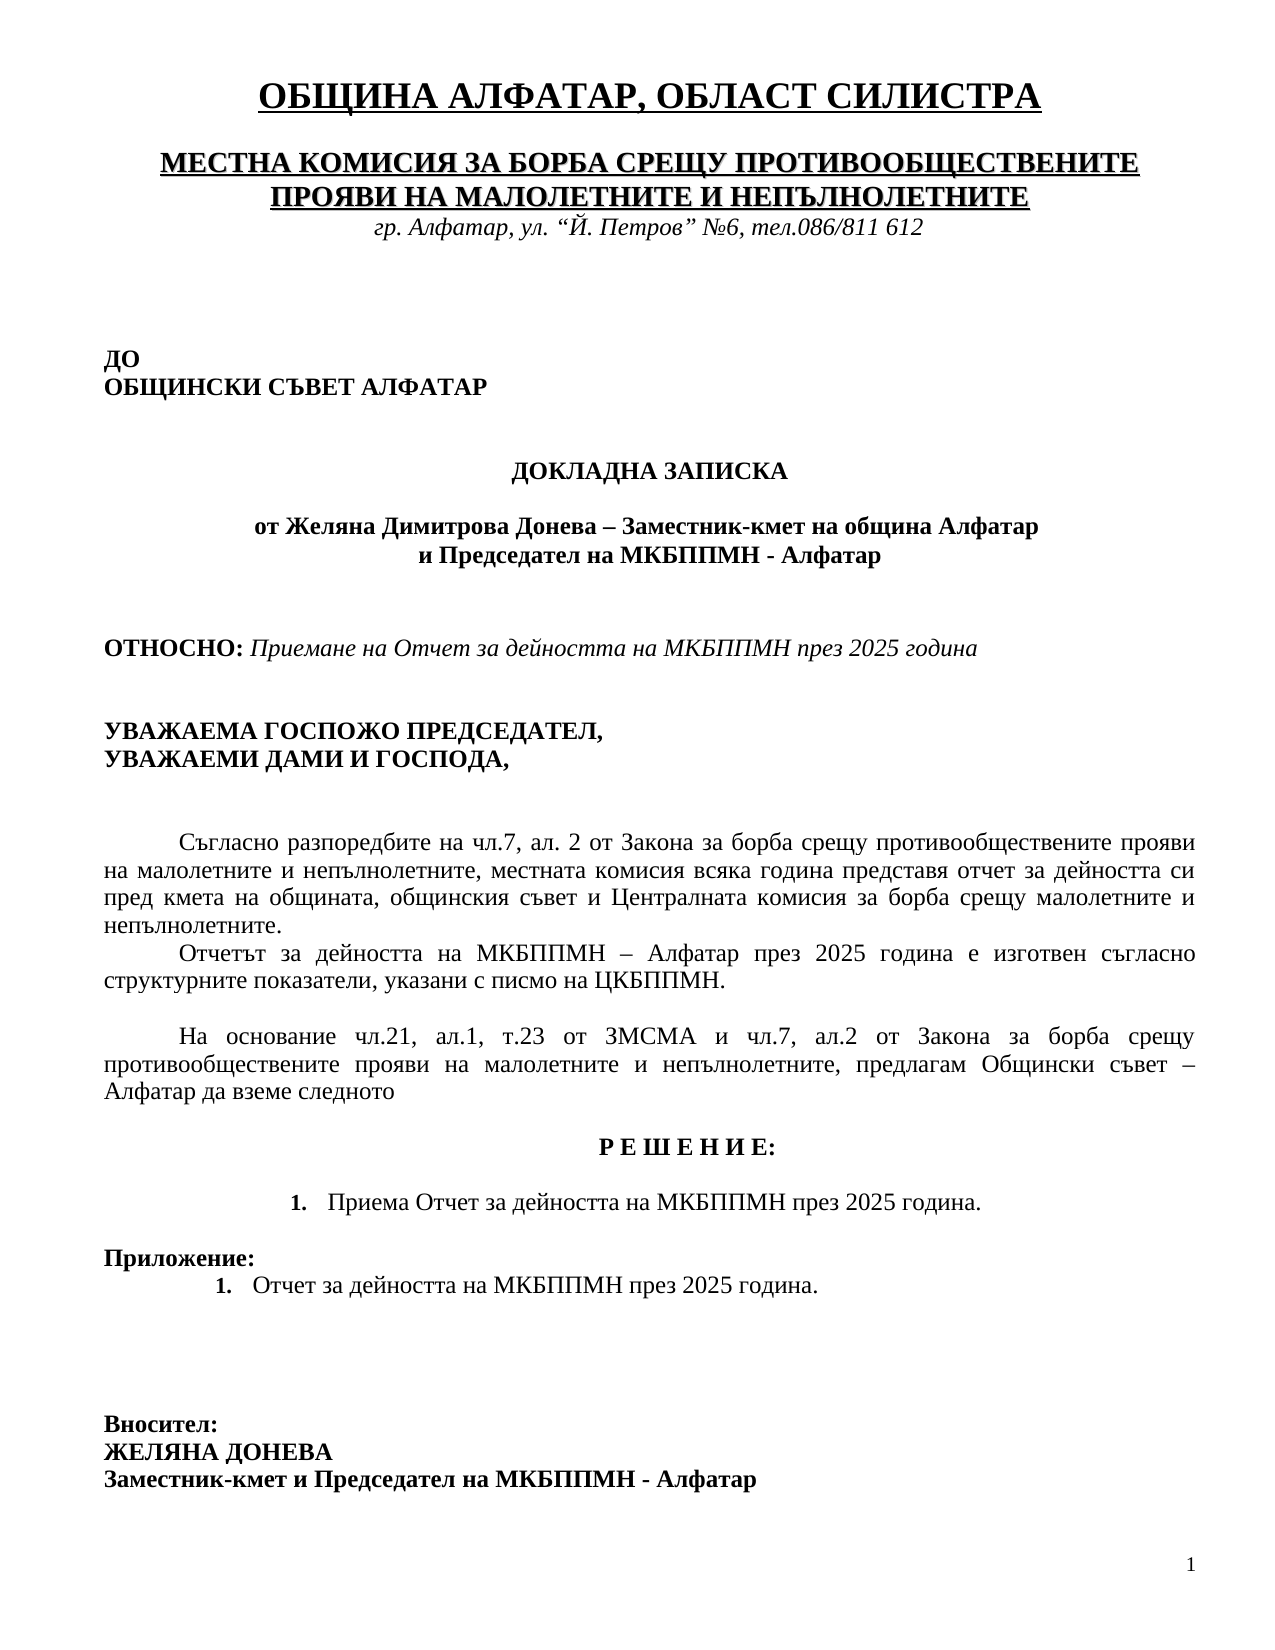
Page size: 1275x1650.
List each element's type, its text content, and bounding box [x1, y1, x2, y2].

text УВАЖАЕМИ ДАМИ И ГОСПОДА, [509, 745, 1196, 773]
text ДО [140, 345, 1196, 373]
list Приема Отчет за дейността на МКБППМН през 2025 година. [981, 1188, 1196, 1216]
text Съгласно разпоредбите на чл.7, ал. 2 от Закона за борба срещу противообществените прояви на малолетните и непълнолетните, местната комисия всяка година представя отчет за дейността си пред кмета на общината, общинския съвет и Централната комисия за борба срещу малолетните и непълнолетните. [282, 911, 1196, 938]
list Отчет за дейността на МКБППМН през 2025 година. [215, 1272, 252, 1299]
text и Председател на МКБППМН - Алфатар [103, 540, 418, 568]
text от Желяна Димитрова Донева – Заместник-кмет на община Алфатар [1045, 511, 1196, 540]
text ОБЩИНСКИ СЪВЕТ АЛФАТАР [487, 373, 1196, 401]
text Р Е Ш Е Н И Е: [776, 1133, 1196, 1161]
text ОБЩИНА АЛФАТАР, ОБЛАСТ СИЛИСТРА [103, 74, 1196, 117]
subtitle гр. Алфатар, ул. “Й. Петров” №6, тел.086/811 612 [103, 212, 1196, 241]
list Отчет за дейността на МКБППМН през 2025 година. [818, 1272, 1196, 1299]
text ДОКЛАДНА ЗАПИСКА [103, 456, 511, 485]
text и Председател на МКБППМН - Алфатар [881, 540, 1196, 568]
text Р Е Ш Е Н И Е: [103, 1133, 599, 1161]
text Отчетът за дейността на МКБППМН – Алфатар през 2025 година е изготвен съгласно структурните показатели, указани с писмо на ЦКБППМН. [726, 967, 1196, 994]
text Вносител: [218, 1410, 1196, 1438]
text МЕСТНА КОМИСИЯ ЗА БОРБА СРЕЩУ ПРОТИВООБЩЕСТВЕНИТЕ ПРОЯВИ НА МАЛОЛЕТНИТЕ И НЕПЪЛНОЛЕТНИТЕ [103, 145, 1196, 212]
text Приложение: [255, 1244, 1196, 1272]
text Заместник-кмет и Председател на МКБППМН - Алфатар [757, 1466, 1196, 1493]
text УВАЖАЕМА ГОСПОЖО ПРЕДСЕДАТЕЛ, [103, 717, 1196, 745]
text ОТНОСНО: Приемане на Отчет за дейността на МКБППМН през 2025 година [980, 634, 1196, 662]
text ДОКЛАДНА ЗАПИСКА [788, 456, 1196, 485]
text ЖЕЛЯНА ДОНЕВА [333, 1438, 1196, 1466]
text На основание чл.21, ал.1, т.23 от ЗМСМА и чл.7, ал.2 от Закона за борба срещу противообществените прояви на малолетните и непълнолетните, предлагам Общински съвет – Алфатар да вземе следното [103, 1072, 1196, 1105]
text от Желяна Димитрова Донева – Заместник-кмет на община Алфатар [103, 511, 254, 540]
